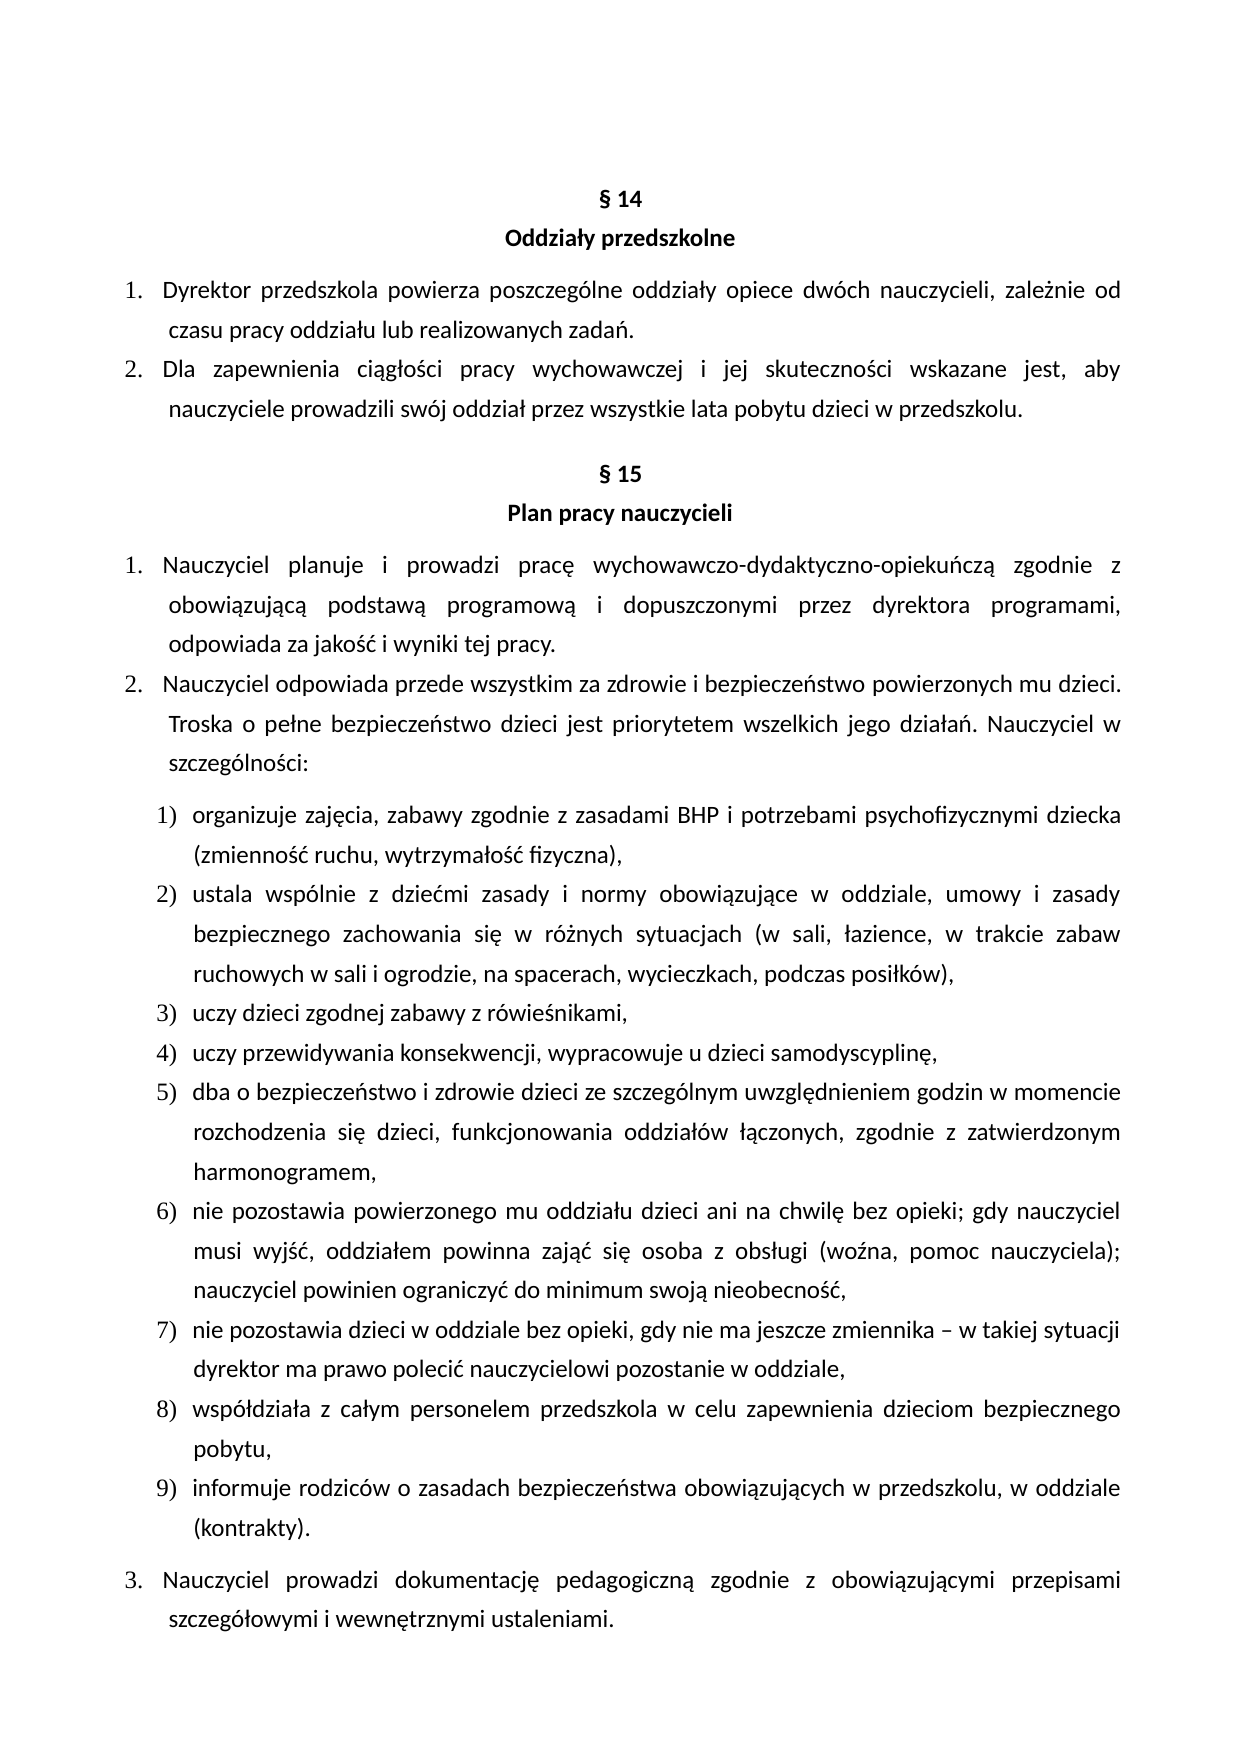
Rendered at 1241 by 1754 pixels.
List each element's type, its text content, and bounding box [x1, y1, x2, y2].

list nie pozostawia dzieci w oddziale bez opieki, gdy nie ma jeszcze zmiennika – w takiej sytuacji dyrektor ma prawo polecić nauczycielowi pozostanie w oddziale, [156, 1314, 1122, 1384]
list dba o bezpieczeństwo i zdrowie dzieci ze szczególnym uwzględnieniem godzin w momencie rozchodzenia się dzieci, funkcjonowania oddziałów łączonych, zgodnie z zatwierdzonym harmonogramem, [156, 1076, 1122, 1186]
list organizuje zajęcia, zabawy zgodnie z zasadami BHP i potrzebami psychofizycznymi dziecka (zmienność ruchu, wytrzymałość fizyczna), [156, 799, 1122, 869]
list ustala wspólnie z dziećmi zasady i normy obowiązujące w oddziale, umowy i zasady bezpiecznego zachowania się w różnych sytuacjach (w sali, łazience, w trakcie zabaw ruchowych w sali i ogrodzie, na spacerach, wycieczkach, podczas posiłków), [156, 878, 1122, 988]
list informuje rodziców o zasadach bezpieczeństwa obowiązujących w przedszkolu, w oddziale (kontrakty). [156, 1472, 1122, 1542]
list Nauczyciel prowadzi dokumentację pedagogiczną zgodnie z obowiązującymi przepisami szczegółowymi i wewnętrznymi ustaleniami. [118, 1564, 1122, 1634]
text § 15 [118, 458, 1122, 488]
list Dyrektor przedszkola powierza poszczególne oddziały opiece dwóch nauczycieli, zależnie od czasu pracy oddziału lub realizowanych zadań. [118, 274, 1122, 344]
text Oddziały przedszkolne [118, 222, 1122, 253]
list współdziała z całym personelem przedszkola w celu zapewnienia dzieciom bezpiecznego pobytu, [156, 1393, 1122, 1463]
list Nauczyciel odpowiada przede wszystkim za zdrowie i bezpieczeństwo powierzonych mu dzieci. Troska o pełne bezpieczeństwo dzieci jest priorytetem wszelkich jego działań. Nauczyciel w szczególności: [118, 668, 1122, 778]
text Plan pracy nauczycieli [118, 497, 1122, 528]
list uczy dzieci zgodnej zabawy z rówieśnikami, [156, 997, 1122, 1028]
text § 14 [118, 183, 1122, 213]
list Nauczyciel planuje i prowadzi pracę wychowawczo-dydaktyczno-opiekuńczą zgodnie z obowiązującą podstawą programową i dopuszczonymi przez dyrektora programami, odpowiada za jakość i wyniki tej pracy. [118, 549, 1122, 659]
list uczy przewidywania konsekwencji, wypracowuje u dzieci samodyscyplinę, [156, 1037, 1122, 1067]
list Dla zapewnienia ciągłości pracy wychowawczej i jej skuteczności wskazane jest, aby nauczyciele prowadzili swój oddział przez wszystkie lata pobytu dzieci w przedszkolu. [118, 353, 1122, 424]
list nie pozostawia powierzonego mu oddziału dzieci ani na chwilę bez opieki; gdy nauczyciel musi wyjść, oddziałem powinna zająć się osoba z obsługi (woźna, pomoc nauczyciela); nauczyciel powinien ograniczyć do minimum swoją nieobecność, [156, 1195, 1122, 1305]
